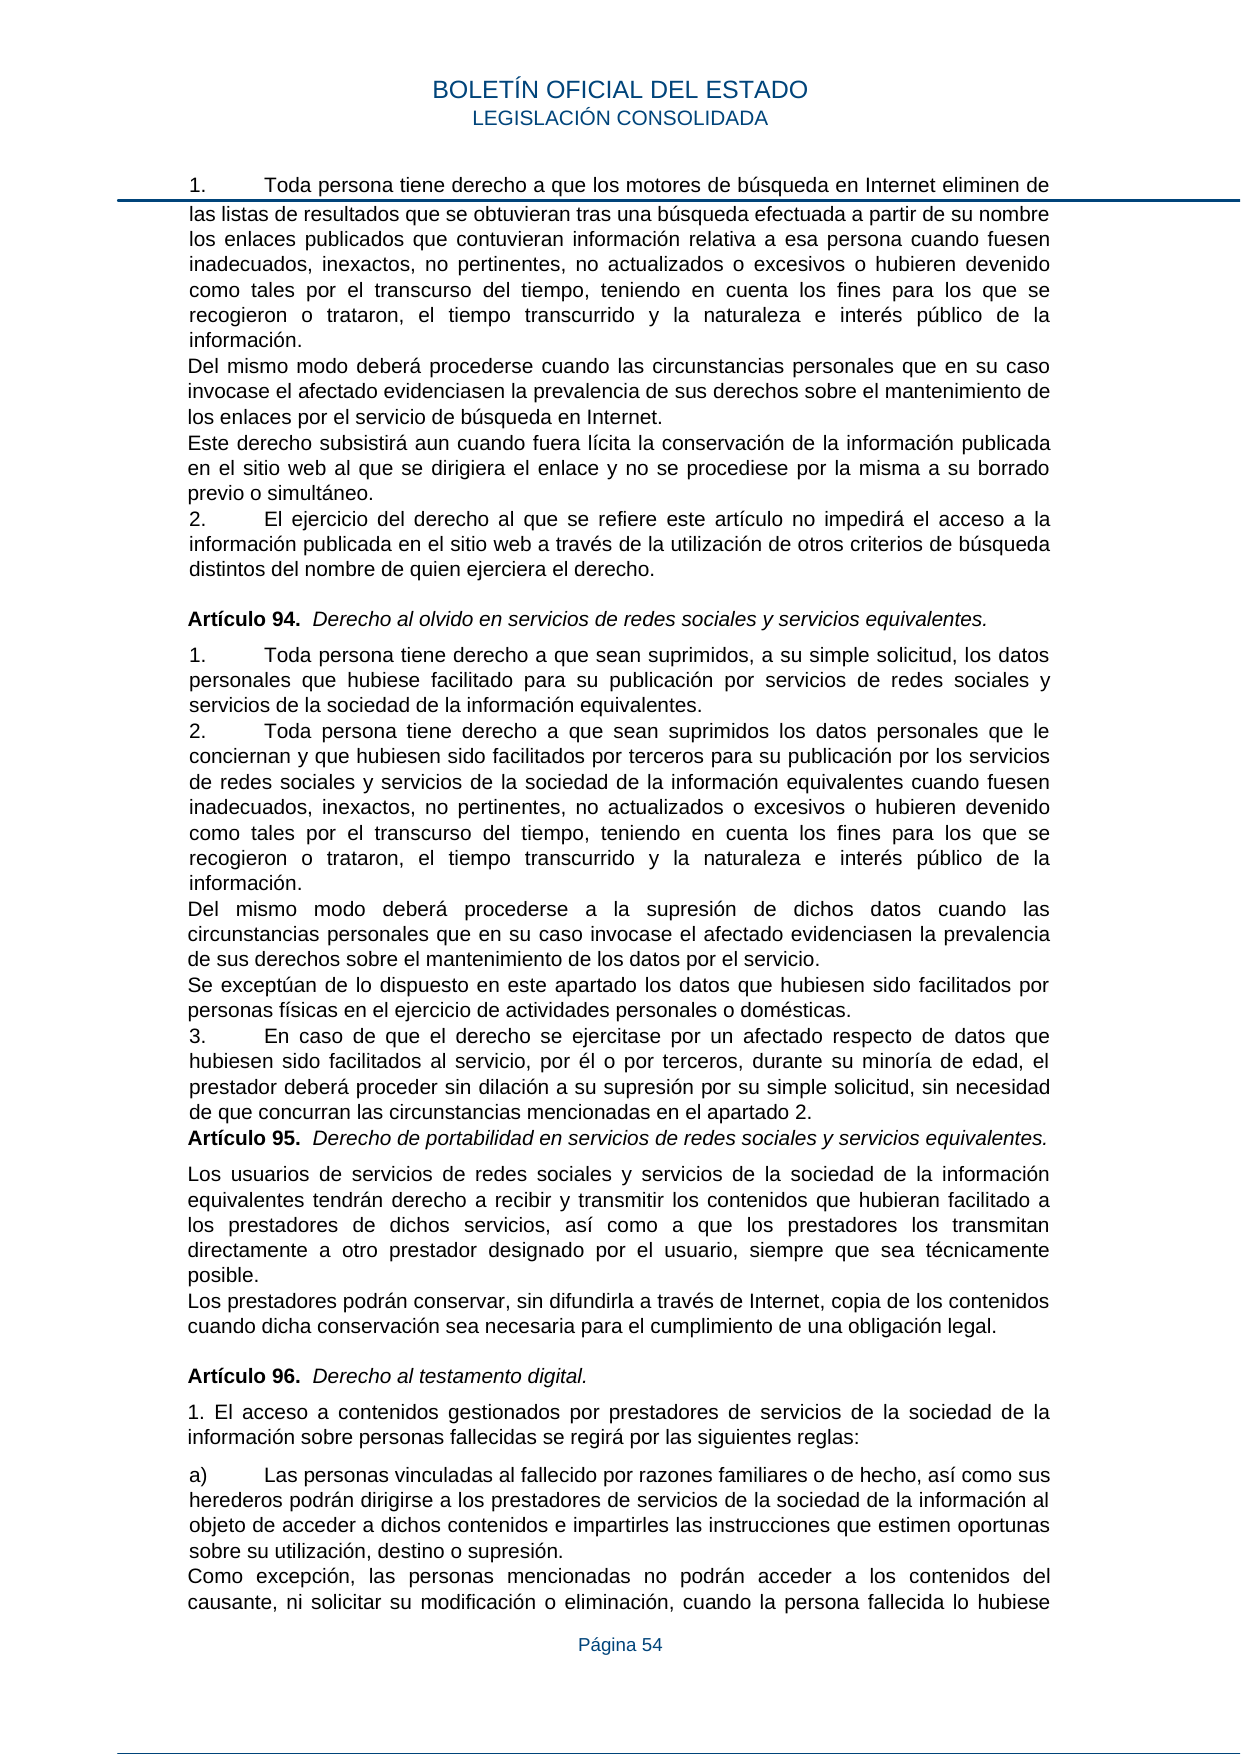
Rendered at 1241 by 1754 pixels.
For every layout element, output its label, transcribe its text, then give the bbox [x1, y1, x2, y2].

text Artículo 96. Derecho al testamento digital. [187, 1363, 1051, 1387]
list las listas de resultados que se obtuvieran tras una búsqueda efectuada a partir de su nombre los enlaces publicados que contuvieran información relativa a esa persona cuando fuesen inadecuados, inexactos, no pertinentes, no actualizados o excesivos o hubieren devenido como tales por el transcurso del tiempo, teniendo en cuenta los fines para los que se recogieron o trataron, el tiempo transcurrido y la naturaleza e interés público de la información. [189, 202, 1051, 352]
text Artículo 95. Derecho de portabilidad en servicios de redes sociales y servicios equivalentes. [187, 1126, 1051, 1150]
list El ejercicio del derecho al que se refiere este artículo no impedirá el acceso a la información publicada en el sitio web a través de la utilización de otros criterios de búsqueda distintos del nombre de quien ejerciera el derecho. [189, 507, 1051, 581]
text 1. El acceso a contenidos gestionados por prestadores de servicios de la sociedad de la información sobre personas fallecidas se regirá por las siguientes reglas: [187, 1400, 1051, 1449]
list Toda persona tiene derecho a que sean suprimidos, a su simple solicitud, los datos personales que hubiese facilitado para su publicación por servicios de redes sociales y servicios de la sociedad de la información equivalentes. [189, 643, 1051, 717]
text Los prestadores podrán conservar, sin difundirla a través de Internet, copia de los contenidos cuando dicha conservación sea necesaria para el cumplimiento de una obligación legal. [187, 1289, 1051, 1338]
list Toda persona tiene derecho a que sean suprimidos los datos personales que le conciernan y que hubiesen sido facilitados por terceros para su publicación por los servicios de redes sociales y servicios de la sociedad de la información equivalentes cuando fuesen inadecuados, inexactos, no pertinentes, no actualizados o excesivos o hubieren devenido como tales por el transcurso del tiempo, teniendo en cuenta los fines para los que se recogieron o trataron, el tiempo transcurrido y la naturaleza e interés público de la información. [189, 719, 1051, 895]
text Del mismo modo deberá procederse a la supresión de dichos datos cuando las circunstancias personales que en su caso invocase el afectado evidenciasen la prevalencia de sus derechos sobre el mantenimiento de los datos por el servicio. [187, 897, 1051, 971]
list En caso de que el derecho se ejercitase por un afectado respecto de datos que hubiesen sido facilitados al servicio, por él o por terceros, durante su minoría de edad, el prestador deberá proceder sin dilación a su supresión por su simple solicitud, sin necesidad de que concurran las circunstancias mencionadas en el apartado 2. [189, 1024, 1051, 1124]
text Artículo 94. Derecho al olvido en servicios de redes sociales y servicios equivalentes. [187, 606, 1051, 630]
list Las personas vinculadas al fallecido por razones familiares o de hecho, así como sus herederos podrán dirigirse a los prestadores de servicios de la sociedad de la información al objeto de acceder a dichos contenidos e impartirles las instrucciones que estimen oportunas sobre su utilización, destino o supresión. [189, 1462, 1051, 1562]
text Se exceptúan de lo dispuesto en este apartado los datos que hubiesen sido facilitados por personas físicas en el ejercicio de actividades personales o domésticas. [187, 973, 1051, 1022]
text Del mismo modo deberá procederse cuando las circunstancias personales que en su caso invocase el afectado evidenciasen la prevalencia de sus derechos sobre el mantenimiento de los enlaces por el servicio de búsqueda en Internet. [187, 354, 1051, 428]
list Toda persona tiene derecho a que los motores de búsqueda en Internet eliminen de [189, 173, 1051, 199]
text Como excepción, las personas mencionadas no podrán acceder a los contenidos del causante, ni solicitar su modificación o eliminación, cuando la persona fallecida lo hubiese [187, 1564, 1051, 1613]
text Este derecho subsistirá aun cuando fuera lícita la conservación de la información publicada en el sitio web al que se dirigiera el enlace y no se procediese por la misma a su borrado previo o simultáneo. [187, 430, 1051, 505]
text Los usuarios de servicios de redes sociales y servicios de la sociedad de la información equivalentes tendrán derecho a recibir y transmitir los contenidos que hubieran facilitado a los prestadores de dichos servicios, así como a que los prestadores los transmitan directamente a otro prestador designado por el usuario, siempre que sea técnicamente posible. [187, 1162, 1051, 1287]
